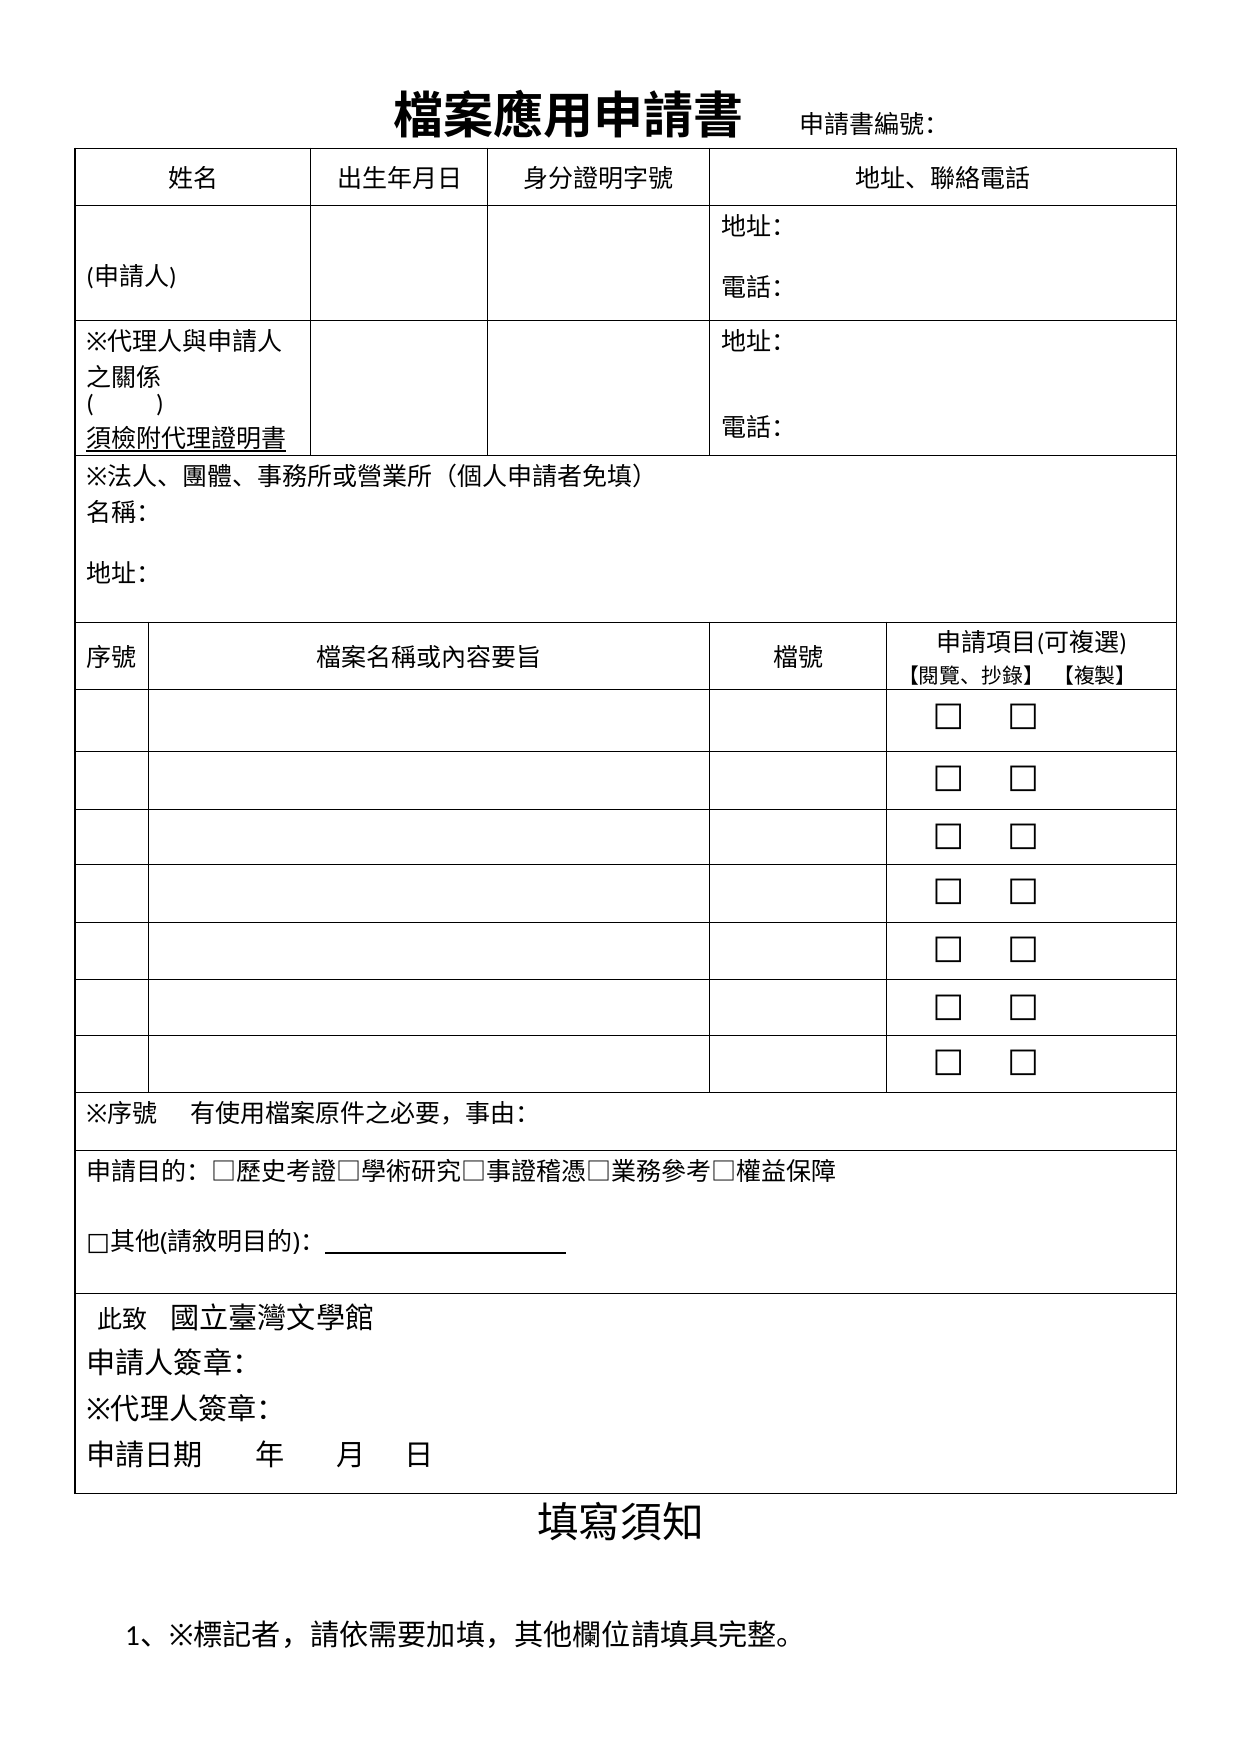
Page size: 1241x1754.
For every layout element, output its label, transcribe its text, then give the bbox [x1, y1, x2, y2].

table_cell [76, 690, 148, 751]
table_cell □ □ [887, 810, 1176, 864]
table_cell [149, 865, 709, 922]
text 檔案應用申請書 申請書編號： [75, 75, 1165, 147]
table_cell [76, 923, 148, 979]
table_cell [149, 980, 709, 1035]
table_cell [76, 810, 148, 864]
table_cell 申請目的：□歷史考證□學術研究□事證稽憑□業務參考□權益保障 □其他(請敘明目的)： [76, 1151, 1176, 1293]
table_cell (申請人) [76, 206, 310, 320]
table_cell ※法人、團體、事務所或營業所（個人申請者免填） 名稱： 地址： [76, 456, 1176, 622]
table_cell ※代理人與申請人之關係 ( ) 須檢附代理證明書 [76, 321, 310, 455]
table_cell □ □ [887, 690, 1176, 751]
table_cell 檔號 [710, 623, 886, 689]
table_cell 地址： 電話： [710, 321, 1176, 455]
table_cell [710, 865, 886, 922]
text 填寫須知 [75, 1494, 1165, 1548]
table_header 出生年月日 [311, 149, 487, 205]
table_cell [76, 980, 148, 1035]
table_cell [149, 752, 709, 809]
table_cell □ □ [887, 752, 1176, 809]
table_cell [488, 206, 709, 320]
table_cell [149, 690, 709, 751]
table_cell □ □ [887, 923, 1176, 979]
list ※標記者，請依需要加填，其他欄位請填具完整。 [125, 1602, 1165, 1656]
table_header 地址、聯絡電話 [710, 149, 1176, 205]
table_cell 地址： 電話： [710, 206, 1176, 320]
table_cell 申請項目(可複選) 【閱覽、抄錄】 【複製】 [887, 623, 1176, 689]
table_cell [488, 321, 709, 455]
table_cell [76, 1036, 148, 1092]
table_cell [76, 752, 148, 809]
table_cell [149, 1036, 709, 1092]
table_cell [710, 980, 886, 1035]
table_cell ※序號 有使用檔案原件之必要，事由： [76, 1093, 1176, 1150]
table_cell [311, 206, 487, 320]
table_cell 檔案名稱或內容要旨 [149, 623, 709, 689]
table_cell 序號 [76, 623, 148, 689]
table_cell □ □ [887, 865, 1176, 922]
table_cell [76, 865, 148, 922]
table_cell [710, 810, 886, 864]
table_cell □ □ [887, 1036, 1176, 1092]
table_cell [710, 752, 886, 809]
table_cell [311, 321, 487, 455]
table_cell [710, 1036, 886, 1092]
table_cell [149, 810, 709, 864]
table_header 姓名 [76, 149, 310, 205]
table_cell 此致 國立臺灣文學館 申請人簽章： ※代理人簽章： 申請日期 年 月 日 [76, 1294, 1176, 1493]
table_cell [710, 923, 886, 979]
table_cell □ □ [887, 980, 1176, 1035]
table_cell [149, 923, 709, 979]
table_header 身分證明字號 [488, 149, 709, 205]
table_cell [710, 690, 886, 751]
